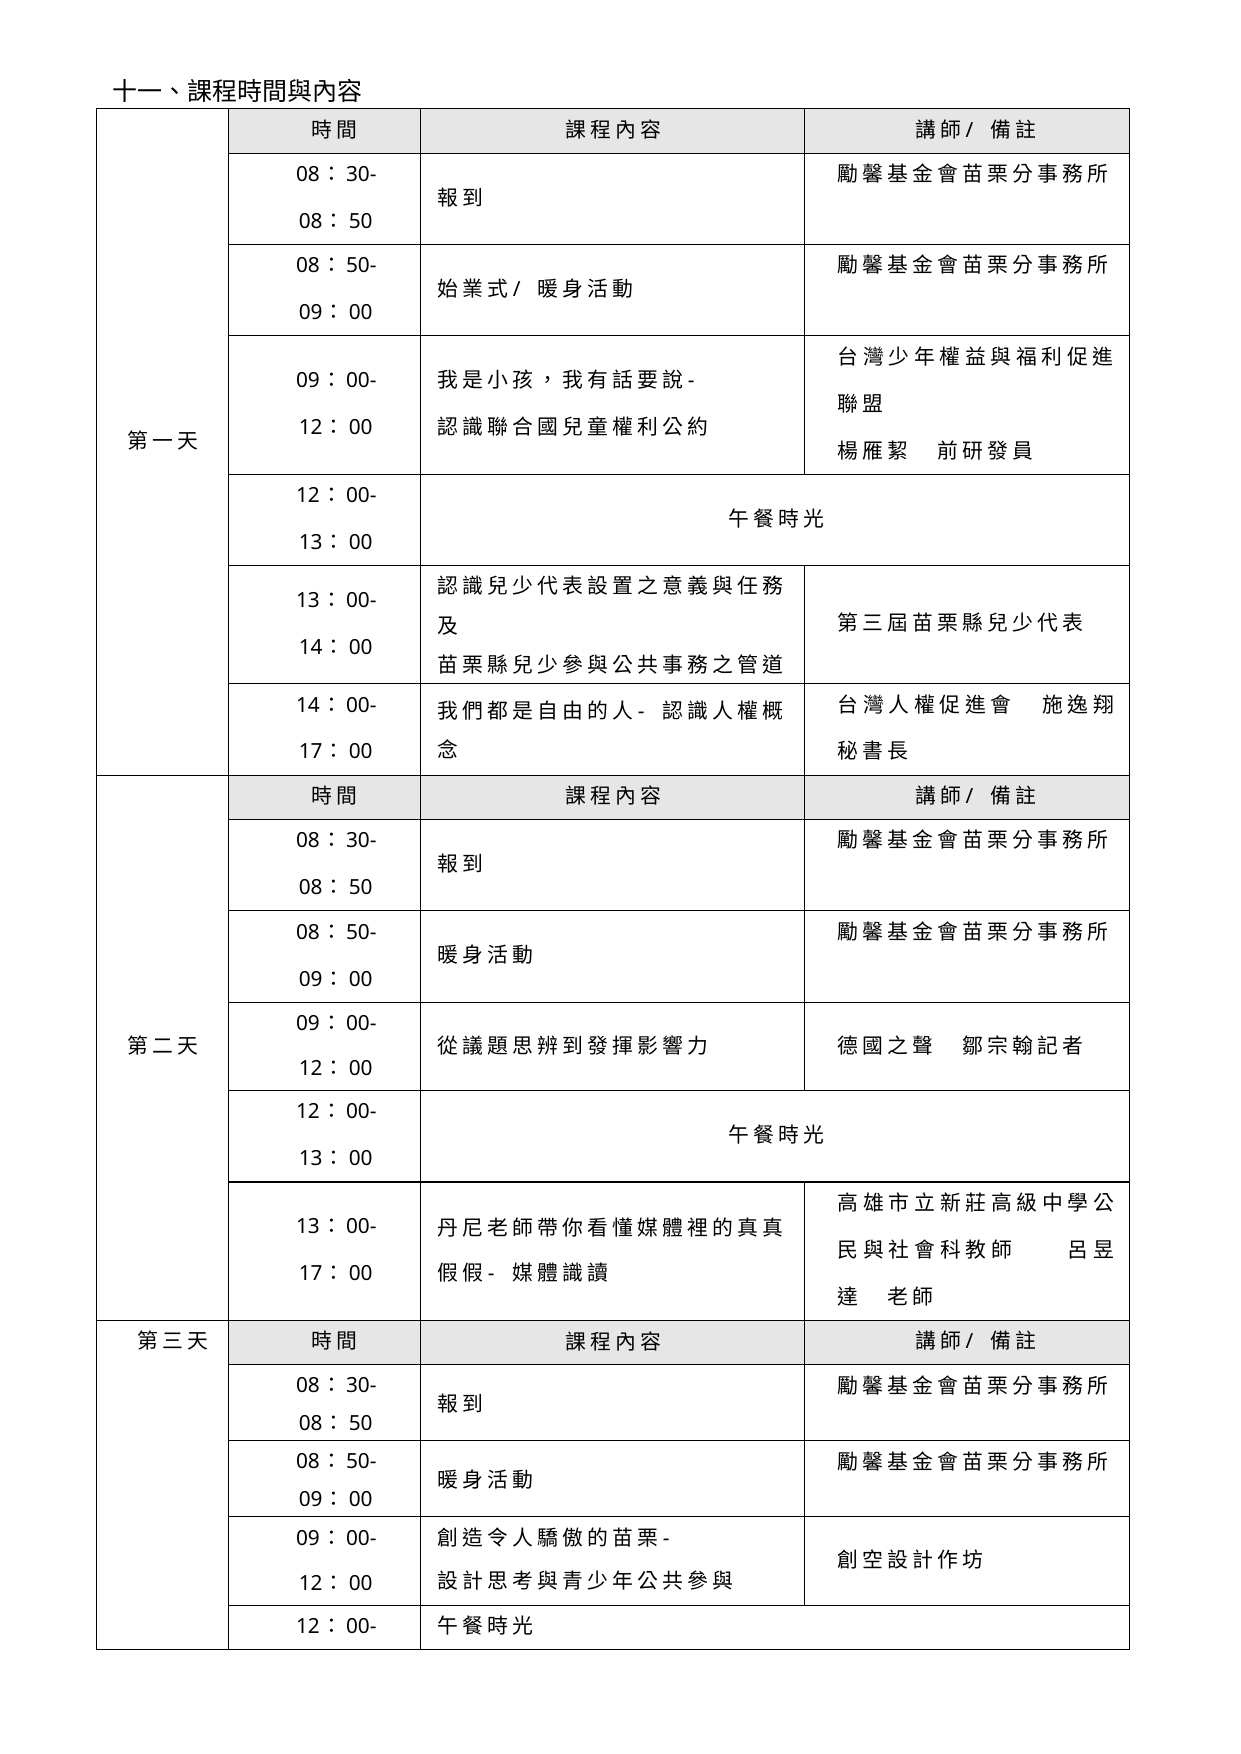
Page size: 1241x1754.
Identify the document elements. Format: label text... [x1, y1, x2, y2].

table_cell 勵馨基金會苗栗分事務所 [805, 911, 1129, 1002]
table_cell 09：00-12：00 [229, 1003, 420, 1090]
table_cell 台灣人權促進會 施逸翔 秘書長 [805, 684, 1129, 774]
table_cell 暖身活動 [421, 1441, 804, 1516]
table_cell 午餐時光 [421, 1606, 1129, 1649]
table_cell 第三屆苗栗縣兒少代表 [805, 566, 1129, 683]
table_cell 時間 [229, 1321, 420, 1364]
table_cell 午餐時光 [421, 1091, 1129, 1181]
table_cell 08：50-09：00 [229, 911, 420, 1002]
table_cell 講師/備註 [805, 776, 1129, 819]
table_cell 德國之聲 鄒宗翰記者 [805, 1003, 1129, 1090]
table_cell 勵馨基金會苗栗分事務所 [805, 1441, 1129, 1516]
table_cell 08：50-09：00 [229, 1441, 420, 1516]
table_cell 課程內容 [421, 1321, 804, 1364]
table_cell 報到 [421, 154, 804, 244]
table_header 第一天 [97, 109, 228, 774]
table_cell 08：30-08：50 [229, 154, 420, 244]
table_cell 講師/備註 [805, 1321, 1129, 1364]
table_cell 創空設計作坊 [805, 1517, 1129, 1604]
table_cell 12：00- [229, 1606, 420, 1649]
table_cell 我們都是自由的人-認識人權概念 [421, 684, 804, 774]
table_cell 課程內容 [421, 776, 804, 819]
table_cell 始業式/暖身活動 [421, 245, 804, 335]
table_cell 從議題思辨到發揮影響力 [421, 1003, 804, 1090]
table_cell 報到 [421, 1365, 804, 1440]
table_cell 12：00-13：00 [229, 475, 420, 565]
table_cell 13：00-14：00 [229, 566, 420, 683]
table_cell 08：30-08：50 [229, 820, 420, 910]
table_cell 創造令人驕傲的苗栗- 設計思考與青少年公共參與 [421, 1517, 804, 1604]
table_cell 08：50-09：00 [229, 245, 420, 335]
table_cell 台灣少年權益與福利促進聯盟 楊雁絜 前研發員 [805, 336, 1129, 474]
text 十一、課程時間與內容 [113, 71, 1113, 108]
table_cell 14：00-17：00 [229, 684, 420, 774]
table_cell 第三天 [97, 1321, 228, 1649]
table_cell 勵馨基金會苗栗分事務所 [805, 820, 1129, 910]
table_header 講師/備註 [805, 109, 1129, 153]
table_cell 第二天 [97, 776, 228, 1320]
table_header 時間 [229, 109, 420, 153]
table_cell 勵馨基金會苗栗分事務所 [805, 154, 1129, 244]
table_cell 08：30-08：50 [229, 1365, 420, 1440]
table_cell 認識兒少代表設置之意義與任務及 苗栗縣兒少參與公共事務之管道 [421, 566, 804, 683]
table_cell 勵馨基金會苗栗分事務所 [805, 1365, 1129, 1440]
table_cell 13：00-17：00 [229, 1183, 420, 1320]
table_cell 我是小孩，我有話要說- 認識聯合國兒童權利公約 [421, 336, 804, 474]
table_cell 報到 [421, 820, 804, 910]
table_cell 09：00-12：00 [229, 1517, 420, 1604]
table_cell 09：00-12：00 [229, 336, 420, 474]
table_cell 午餐時光 [421, 475, 1129, 565]
table_cell 時間 [229, 776, 420, 819]
table_header 課程內容 [421, 109, 804, 153]
table_cell 暖身活動 [421, 911, 804, 1002]
table_cell 12：00-13：00 [229, 1091, 420, 1181]
table_cell 丹尼老師帶你看懂媒體裡的真真假假-媒體識讀 [421, 1183, 804, 1320]
table_cell 勵馨基金會苗栗分事務所 [805, 245, 1129, 335]
table_cell 高雄市立新莊高級中學公民與社會科教師 呂昱達 老師 [805, 1183, 1129, 1320]
